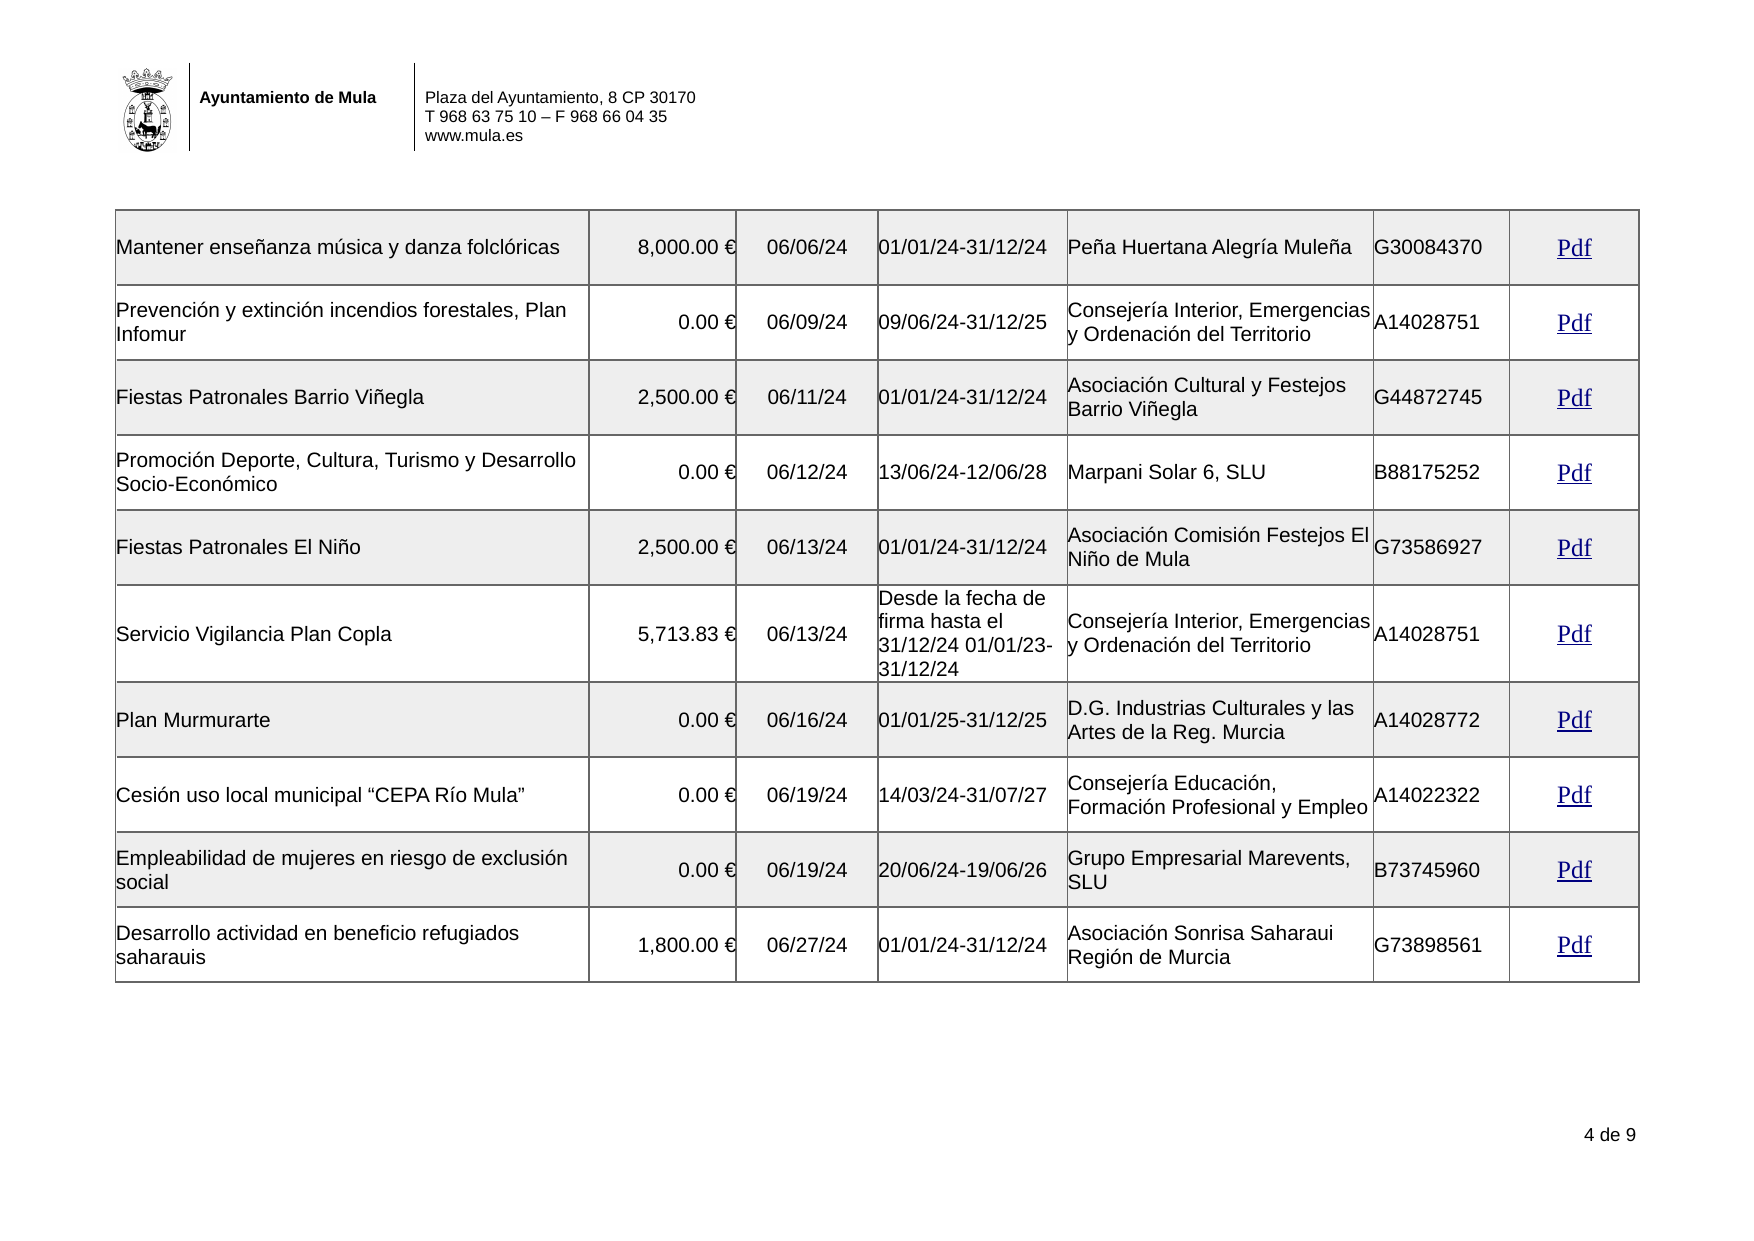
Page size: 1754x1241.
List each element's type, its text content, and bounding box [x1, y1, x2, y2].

table_cell 8.000,00 € [590, 211, 735, 284]
table_cell Plan Murmurarte [116, 682, 588, 756]
table_cell Marpani Solar 6, SLU [1068, 436, 1373, 509]
table_cell Cesión uso local municipal “CEPA Río Mula” [116, 757, 588, 831]
table_cell 0,00 € [590, 436, 735, 509]
table_cell A14028751 [1374, 586, 1509, 681]
table_cell 1.800,00 € [590, 908, 735, 981]
table_cell 19/06/24 [737, 758, 877, 831]
table_cell 0,00 € [590, 286, 735, 359]
table_cell Prevención y extinción incendios forestales, Plan Infomur [116, 285, 588, 359]
table_cell Empleabilidad de mujeres en riesgo de exclusión social [116, 832, 588, 906]
table_cell 13/06/24-12/06/28 [879, 436, 1067, 509]
table_cell Pdf [1510, 211, 1638, 284]
table_cell 01/01/25-31/12/25 [879, 683, 1067, 756]
table_cell Pdf [1510, 511, 1638, 584]
table_cell Servicio Vigilancia Plan Copla [116, 585, 588, 681]
table_cell Consejería Interior, Emergencias y Ordenación del Territorio [1068, 586, 1373, 681]
table_cell Grupo Empresarial Marevents, SLU [1068, 833, 1373, 906]
table_cell 19/06/24 [737, 833, 877, 906]
table_cell B88175252 [1374, 436, 1509, 509]
table_cell 01/01/24-31/12/24 [879, 908, 1067, 981]
table_cell G73898561 [1374, 908, 1509, 981]
table_cell 01/01/24-31/12/24 [879, 211, 1067, 284]
table_cell 2.500,00 € [590, 511, 735, 584]
table_cell 06/06/24 [737, 211, 877, 284]
table_cell 01/01/24-31/12/24 [879, 361, 1067, 434]
table_cell 11/06/24 [737, 361, 877, 434]
table_cell 5.713,83 € [590, 586, 735, 681]
table_cell 0,00 € [590, 833, 735, 906]
table_cell 27/06/24 [737, 908, 877, 981]
table_cell Pdf [1510, 361, 1638, 434]
table_cell Asociación Comisión Festejos El Niño de Mula [1068, 511, 1373, 584]
table_cell 13/06/24 [737, 586, 877, 681]
table_cell B73745960 [1374, 833, 1509, 906]
table_cell 01/01/24-31/12/24 [879, 511, 1067, 584]
table_cell 2.500,00 € [590, 361, 735, 434]
table_cell 09/06/24-31/12/25 [879, 286, 1067, 359]
table_cell D.G. Industrias Culturales y las Artes de la Reg. Murcia [1068, 683, 1373, 756]
table_cell G73586927 [1374, 511, 1509, 584]
table_cell A14022322 [1374, 758, 1509, 831]
table_cell Desarrollo actividad en beneficio refugiados saharauis [116, 907, 588, 981]
table_cell G44872745 [1374, 361, 1509, 434]
table_cell Pdf [1510, 833, 1638, 906]
table_cell Peña Huertana Alegría Muleña [1068, 211, 1373, 284]
table_cell Asociación Cultural y Festejos Barrio Viñegla [1068, 361, 1373, 434]
table_cell 14/03/24-31/07/27 [879, 758, 1067, 831]
table_cell Mantener enseñanza música y danza folclóricas [116, 211, 588, 284]
table_cell Promoción Deporte, Cultura, Turismo y Desarrollo Socio-Económico [116, 435, 588, 509]
table_cell 09/06/24 [737, 286, 877, 359]
table_cell Pdf [1510, 908, 1638, 981]
table_cell Pdf [1510, 436, 1638, 509]
table_cell Consejería Educación, Formación Profesional y Empleo [1068, 758, 1373, 831]
table_cell 13/06/24 [737, 511, 877, 584]
table_cell 20/06/24-19/06/26 [879, 833, 1067, 906]
table_cell Consejería Interior, Emergencias y Ordenación del Territorio [1068, 286, 1373, 359]
table_cell 16/06/24 [737, 683, 877, 756]
table_cell Pdf [1510, 683, 1638, 756]
table_cell Pdf [1510, 286, 1638, 359]
table_cell 0,00 € [590, 758, 735, 831]
picture [117, 68, 177, 153]
table_cell Fiestas Patronales El Niño [116, 510, 588, 584]
table_cell A14028751 [1374, 286, 1509, 359]
table_cell A14028772 [1374, 683, 1509, 756]
table_cell Pdf [1510, 758, 1638, 831]
table_cell 0,00 € [590, 683, 735, 756]
table_cell 12/06/24 [737, 436, 877, 509]
table_cell Pdf [1510, 586, 1638, 681]
table_cell G30084370 [1374, 211, 1509, 284]
table_cell Fiestas Patronales Barrio Viñegla [116, 360, 588, 434]
table_cell Desde la fecha de firma hasta el 31/12/24 01/01/23-31/12/24 [879, 586, 1067, 681]
table_cell Asociación Sonrisa Saharaui Región de Murcia [1068, 908, 1373, 981]
